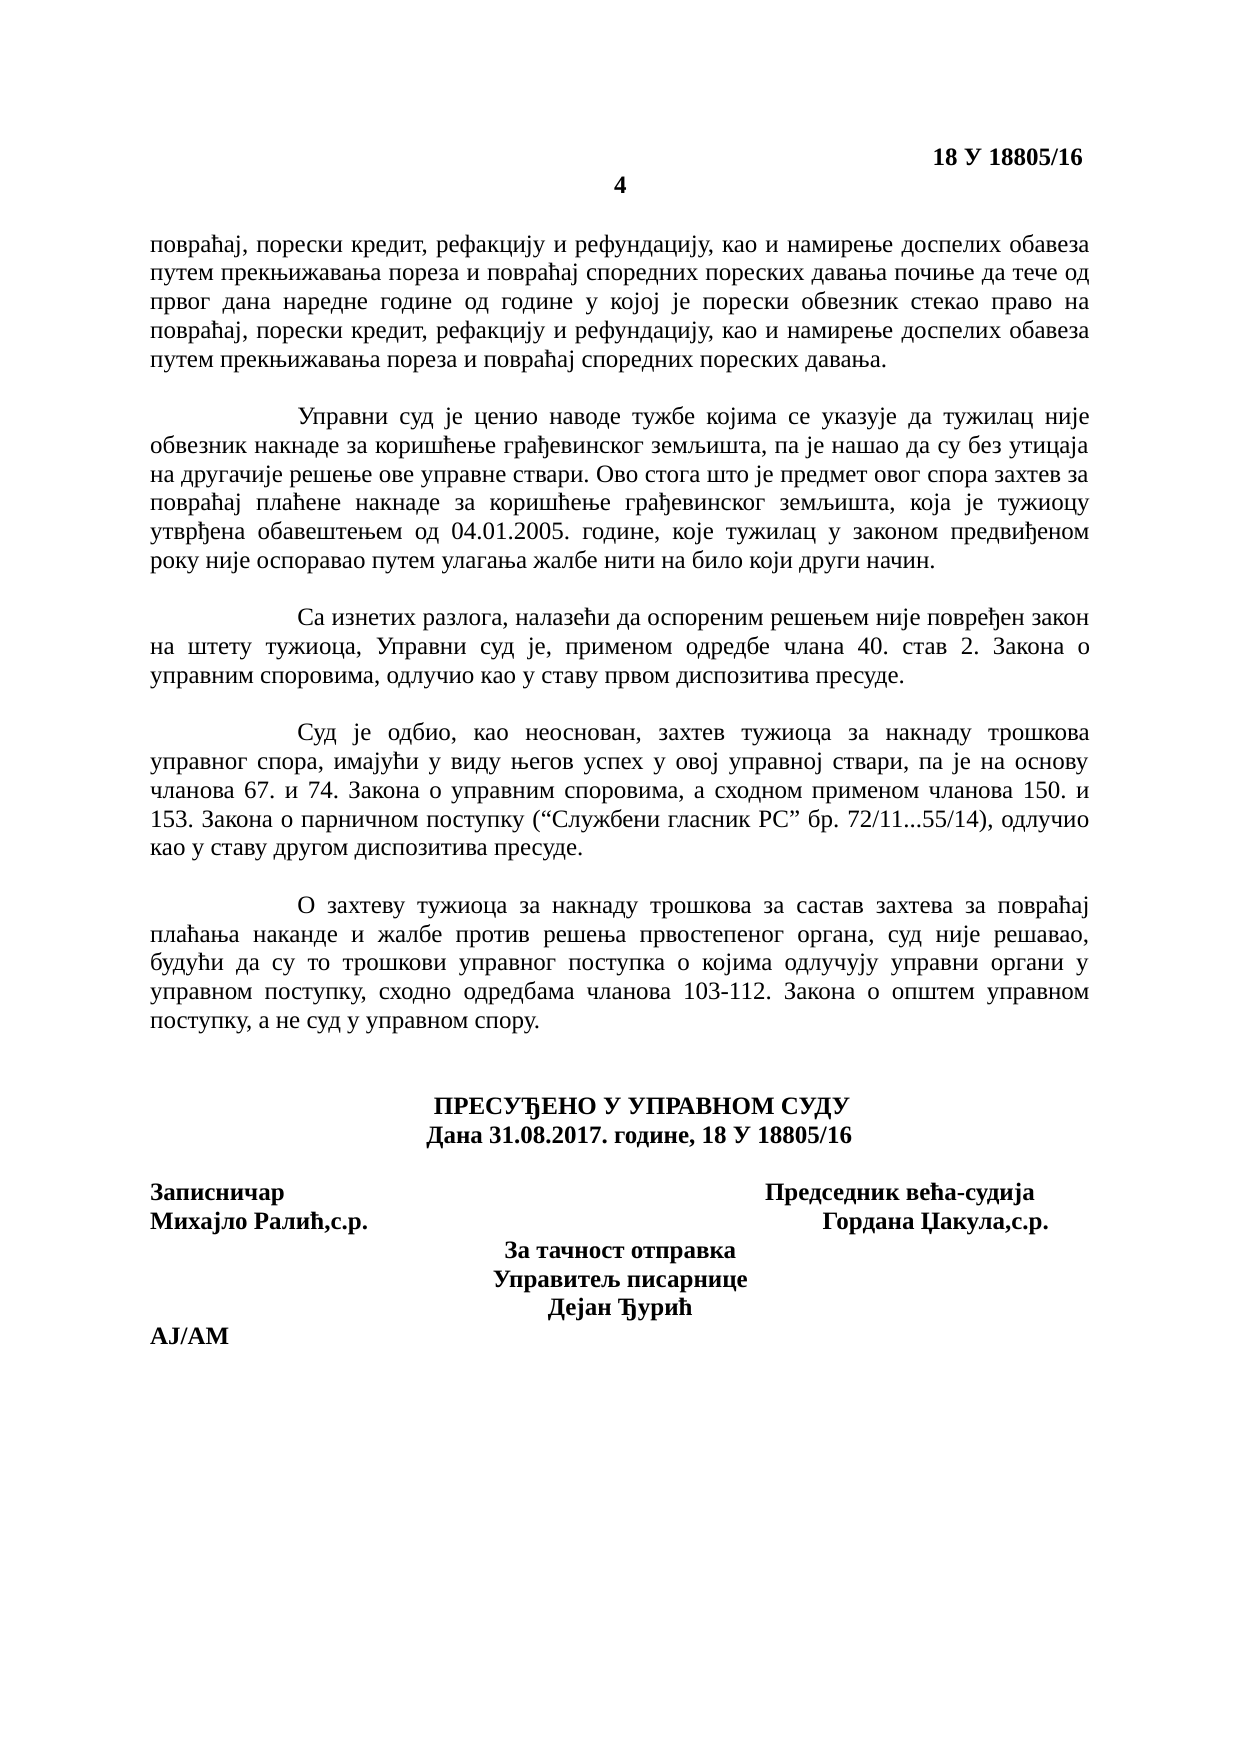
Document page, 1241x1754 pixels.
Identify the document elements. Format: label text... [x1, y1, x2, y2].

text О захтеву тужиоца за накнаду трошкова за састав захтева за повраћај плаћања наканде и жалбе против решења првостепеног органа, суд није решавао, будући да су то трошкови управног поступка о којима одлучују управни органи у управном поступку, сходно одредбама чланова 103-112. Закона о општем управном поступку, а не суд у управном спору. [150, 890, 1090, 1034]
text За тачност отправка [150, 1235, 1090, 1264]
text Записничар Председник већа-судија [150, 1177, 1090, 1206]
text Управитељ писарнице [150, 1264, 1090, 1292]
text Михајло Ралић,с.р. Гордана Џакула,с.р. [150, 1206, 1090, 1235]
text Дејан Ђурић [150, 1292, 1090, 1321]
text Са изнетих разлога, налазећи да оспореним решењем није повређен закон на штету тужиоца, Управни суд је, применом одредбе члана 40. став 2. Закона о управним споровима, одлучио као у ставу првом диспозитива пресуде. [150, 602, 1090, 689]
text Суд је одбио, као неоснован, захтев тужиоца за накнаду трошкова управног спора, имајући у виду његов успех у овој управној ствари, па је на основу чланова 67. и 74. Закона о управним споровима, а сходном применом чланова 150. и 153. Закона о парничном поступку (“Службени гласник РС” бр. 72/11...55/14), одлучио као у ставу другом диспозитива пресуде. [150, 717, 1090, 861]
text повраћај, порески кредит, рефакцију и рефундацију, као и намирење доспелих обавеза путем прекњижавања пореза и повраћај споредних пореских давања почиње да тече од првог дана наредне године од године у којој је порески обвезник стекао право на повраћај, порески кредит, рефакцију и рефундацију, као и намирење доспелих обавеза путем прекњижавања пореза и повраћај споредних пореских давања. [150, 229, 1090, 372]
text АЈ/АМ [150, 1321, 1090, 1350]
text Дана 31.08.2017. године, 18 У 18805/16 [150, 1120, 1090, 1149]
text Управни суд је ценио наводе тужбе којима се указује да тужилац није обвезник накнаде за коришћење грађевинског земљишта, па је нашао да су без утицаја на другачије решење ове управне ствари. Ово стога што је предмет овог спора захтев за повраћај плаћене накнаде за коришћење грађевинског земљишта, која је тужиоцу утврђена обавештењем од 04.01.2005. године, које тужилац у законом предвиђеном року није оспоравао путем улагања жалбе нити на било који други начин. [150, 401, 1090, 574]
text ПРЕСУЂЕНО У УПРАВНОМ СУДУ [150, 1091, 1090, 1120]
